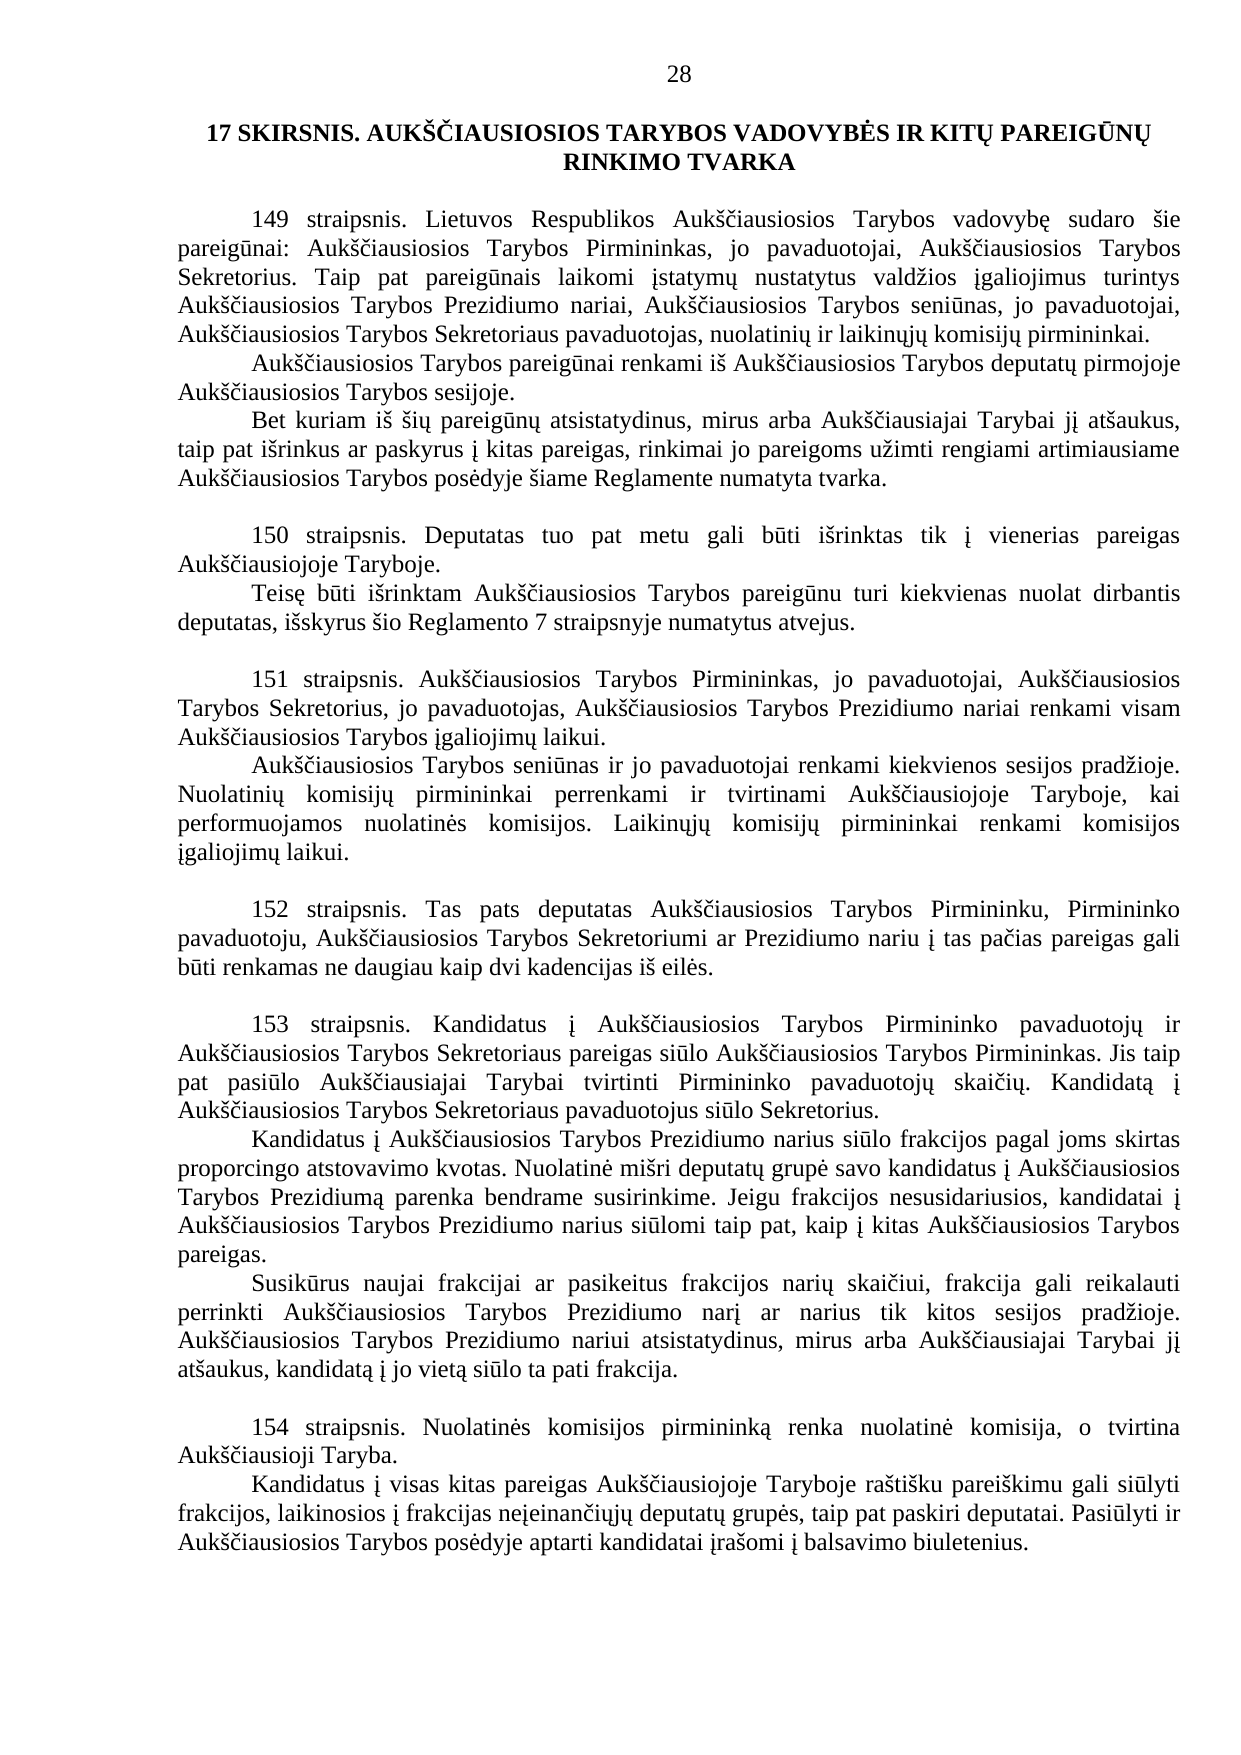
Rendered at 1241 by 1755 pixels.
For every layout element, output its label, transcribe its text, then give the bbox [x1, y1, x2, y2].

text 154 straipsnis. Nuolatinės komisijos pirmininką renka nuolatinė komisija, o tvirtina Aukščiausioji Taryba. [177, 1412, 1181, 1469]
text 152 straipsnis. Tas pats deputatas Aukščiausiosios Tarybos Pirmininku, Pirmininko pavaduotoju, Aukščiausiosios Tarybos Sekretoriumi ar Prezidiumo nariu į tas pačias pareigas gali būti renkamas ne daugiau kaip dvi kadencijas iš eilės. [177, 894, 1181, 981]
text Teisę būti išrinktam Aukščiausiosios Tarybos pareigūnu turi kiekvienas nuolat dirbantis deputatas, išskyrus šio Reglamento 7 straipsnyje numatytus atvejus. [177, 578, 1181, 636]
text Susikūrus naujai frakcijai ar pasikeitus frakcijos narių skaičiui, frakcija gali reikalauti perrinkti Aukščiausiosios Tarybos Prezidiumo narį ar narius tik kitos sesijos pradžioje. Aukščiausiosios Tarybos Prezidiumo nariui atsistatydinus, mirus arba Aukščiausiajai Tarybai jį atšaukus, kandidatą į jo vietą siūlo ta pati frakcija. [177, 1268, 1181, 1383]
text 149 straipsnis. Lietuvos Respublikos Aukščiausiosios Tarybos vadovybę sudaro šie pareigūnai: Aukščiausiosios Tarybos Pirmininkas, jo pavaduotojai, Aukščiausiosios Tarybos Sekretorius. Taip pat pareigūnais laikomi įstatymų nustatytus valdžios įgaliojimus turintys Aukščiausiosios Tarybos Prezidiumo nariai, Aukščiausiosios Tarybos seniūnas, jo pavaduotojai, Aukščiausiosios Tarybos Sekretoriaus pavaduotojas, nuolatinių ir laikinųjų komisijų pirmininkai. [177, 204, 1181, 348]
text Kandidatus į visas kitas pareigas Aukščiausiojoje Taryboje raštišku pareiškimu gali siūlyti frakcijos, laikinosios į frakcijas neįeinančiųjų deputatų grupės, taip pat paskiri deputatai. Pasiūlyti ir Aukščiausiosios Tarybos posėdyje aptarti kandidatai įrašomi į balsavimo biuletenius. [177, 1469, 1181, 1556]
text 150 straipsnis. Deputatas tuo pat metu gali būti išrinktas tik į vienerias pareigas Aukščiausiojoje Taryboje. [177, 521, 1181, 578]
text Aukščiausiosios Tarybos seniūnas ir jo pavaduotojai renkami kiekvienos sesijos pradžioje. Nuolatinių komisijų pirmininkai perrenkami ir tvirtinami Aukščiausiojoje Taryboje, kai performuojamos nuolatinės komisijos. Laikinųjų komisijų pirmininkai renkami komisijos įgaliojimų laikui. [177, 751, 1181, 866]
text Bet kuriam iš šių pareigūnų atsistatydinus, mirus arba Aukščiausiajai Tarybai jį atšaukus, taip pat išrinkus ar paskyrus į kitas pareigas, rinkimai jo pareigoms užimti rengiami artimiausiame Aukščiausiosios Tarybos posėdyje šiame Reglamente numatyta tvarka. [177, 406, 1181, 492]
text 153 straipsnis. Kandidatus į Aukščiausiosios Tarybos Pirmininko pavaduotojų ir Aukščiausiosios Tarybos Sekretoriaus pareigas siūlo Aukščiausiosios Tarybos Pirmininkas. Jis taip pat pasiūlo Aukščiausiajai Tarybai tvirtinti Pirmininko pavaduotojų skaičių. Kandidatą į Aukščiausiosios Tarybos Sekretoriaus pavaduotojus siūlo Sekretorius. [177, 1009, 1181, 1124]
text Kandidatus į Aukščiausiosios Tarybos Prezidiumo narius siūlo frakcijos pagal joms skirtas proporcingo atstovavimo kvotas. Nuolatinė mišri deputatų grupė savo kandidatus į Aukščiausiosios Tarybos Prezidiumą parenka bendrame susirinkime. Jeigu frakcijos nesusidariusios, kandidatai į Aukščiausiosios Tarybos Prezidiumo narius siūlomi taip pat, kaip į kitas Aukščiausiosios Tarybos pareigas. [177, 1124, 1181, 1268]
text 17 skirsnis. Aukščiausiosios Tarybos vadovybės ir kitų pareigūnų rinkimo tvarka [177, 118, 1181, 176]
text Aukščiausiosios Tarybos pareigūnai renkami iš Aukščiausiosios Tarybos deputatų pirmojoje Aukščiausiosios Tarybos sesijoje. [177, 348, 1181, 406]
text 151 straipsnis. Aukščiausiosios Tarybos Pirmininkas, jo pavaduotojai, Aukščiausiosios Tarybos Sekretorius, jo pavaduotojas, Aukščiausiosios Tarybos Prezidiumo nariai renkami visam Aukščiausiosios Tarybos įgaliojimų laikui. [177, 664, 1181, 751]
